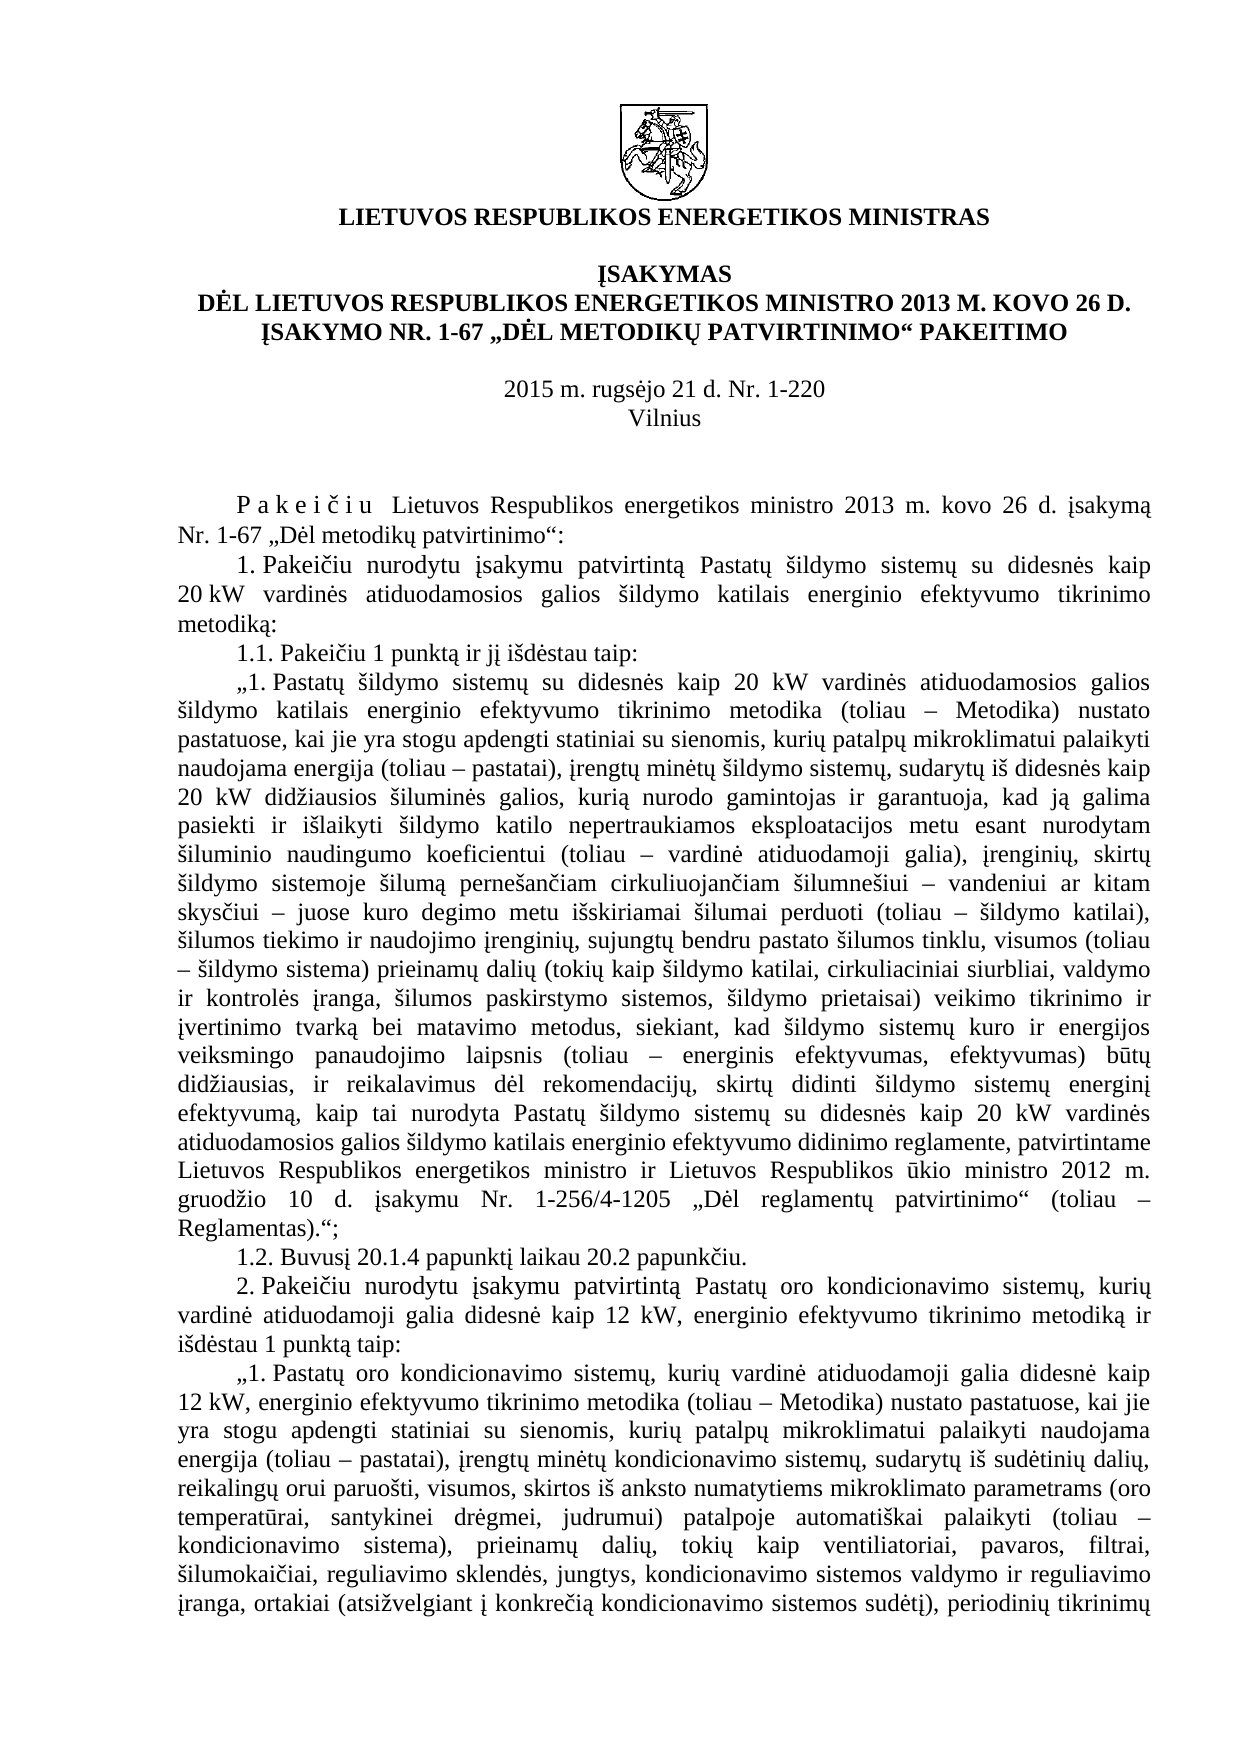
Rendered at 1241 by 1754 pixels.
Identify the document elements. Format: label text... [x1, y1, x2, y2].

text 1.1. Pakeičiu 1 punktą ir jį išdėstau taip: [177, 638, 1152, 667]
text 1. Pakeičiu nurodytu įsakymu patvirtintą Pastatų šildymo sistemų su didesnės kaip 20 kW vardinės atiduodamosios galios šildymo katilais energinio efektyvumo tikrinimo metodiką: [177, 549, 1152, 638]
text „1. Pastatų oro kondicionavimo sistemų, kurių vardinė atiduodamoji galia didesnė kaip 12 kW, energinio efektyvumo tikrinimo metodika (toliau – Metodika) nustato pastatuose, kai jie yra stogu apdengti statiniai su sienomis, kurių patalpų mikroklimatui palaikyti naudojama energija (toliau – pastatai), įrengtų minėtų kondicionavimo sistemų, sudarytų iš sudėtinių dalių, reikalingų orui paruošti, visumos, skirtos iš anksto numatytiems mikroklimato parametrams (oro temperatūrai, santykinei drėgmei, judrumui) patalpoje automatiškai palaikyti (toliau – kondicionavimo sistema), prieinamų dalių, tokių kaip ventiliatoriai, pavaros, filtrai, šilumokaičiai, reguliavimo sklendės, jungtys, kondicionavimo sistemos valdymo ir reguliavimo įranga, ortakiai (atsižvelgiant į konkrečią kondicionavimo sistemos sudėtį), periodinių tikrinimų [177, 1358, 1152, 1617]
text P a k e i č i u Lietuvos Respublikos energetikos ministro 2013 m. kovo 26 d. įsakymą Nr. 1-67 „Dėl metodikų patvirtinimo“: [177, 489, 1152, 549]
text 2015 m. rugsėjo 21 d. Nr. 1-220 [177, 374, 1152, 403]
text 1.2. Buvusį 20.1.4 papunktį laikau 20.2 papunkčiu. [177, 1242, 1152, 1270]
text LIETUVOS RESPUBLIKOS ENERGETIKOS MINISTRAS [177, 202, 1152, 230]
text įsakymas [177, 259, 1152, 288]
text Vilnius [177, 403, 1152, 432]
text „1. Pastatų šildymo sistemų su didesnės kaip 20 kW vardinės atiduodamosios galios šildymo katilais energinio efektyvumo tikrinimo metodika (toliau – Metodika) nustato pastatuose, kai jie yra stogu apdengti statiniai su sienomis, kurių patalpų mikroklimatui palaikyti naudojama energija (toliau – pastatai), įrengtų minėtų šildymo sistemų, sudarytų iš didesnės kaip 20 kW didžiausios šiluminės galios, kurią nurodo gamintojas ir garantuoja, kad ją galima pasiekti ir išlaikyti šildymo katilo nepertraukiamos eksploatacijos metu esant nurodytam šiluminio naudingumo koeficientui (toliau – vardinė atiduodamoji galia), įrenginių, skirtų šildymo sistemoje šilumą pernešančiam cirkuliuojančiam šilumnešiui – vandeniui ar kitam skysčiui – juose kuro degimo metu išskiriamai šilumai perduoti (toliau – šildymo katilai), šilumos tiekimo ir naudojimo įrenginių, sujungtų bendru pastato šilumos tinklu, visumos (toliau – šildymo sistema) prieinamų dalių (tokių kaip šildymo katilai, cirkuliaciniai siurbliai, valdymo ir kontrolės įranga, šilumos paskirstymo sistemos, šildymo prietaisai) veikimo tikrinimo ir įvertinimo tvarką bei matavimo metodus, siekiant, kad šildymo sistemų kuro ir energijos veiksmingo panaudojimo laipsnis (toliau – energinis efektyvumas, efektyvumas) būtų didžiausias, ir reikalavimus dėl rekomendacijų, skirtų didinti šildymo sistemų energinį efektyvumą, kaip tai nurodyta Pastatų šildymo sistemų su didesnės kaip 20 kW vardinės atiduodamosios galios šildymo katilais energinio efektyvumo didinimo reglamente, patvirtintame Lietuvos Respublikos energetikos ministro ir Lietuvos Respublikos ūkio ministro 2012 m. gruodžio 10 d. įsakymu Nr. 1-256/4-1205 „Dėl reglamentų patvirtinimo“ (toliau – Reglamentas).“; [177, 667, 1152, 1242]
text Dėl LIETUVOS RESPUBLIKOS ENERGETIKOS MINISTRO 2013 m. kovo 26 d. Įsakymo Nr. 1-67 „dėl metodikų patvirtinimo“ pakeitimo [177, 288, 1152, 345]
text 2. Pakeičiu nurodytu įsakymu patvirtintą Pastatų oro kondicionavimo sistemų, kurių vardinė atiduodamoji galia didesnė kaip 12 kW, energinio efektyvumo tikrinimo metodiką ir išdėstau 1 punktą taip: [177, 1270, 1152, 1358]
